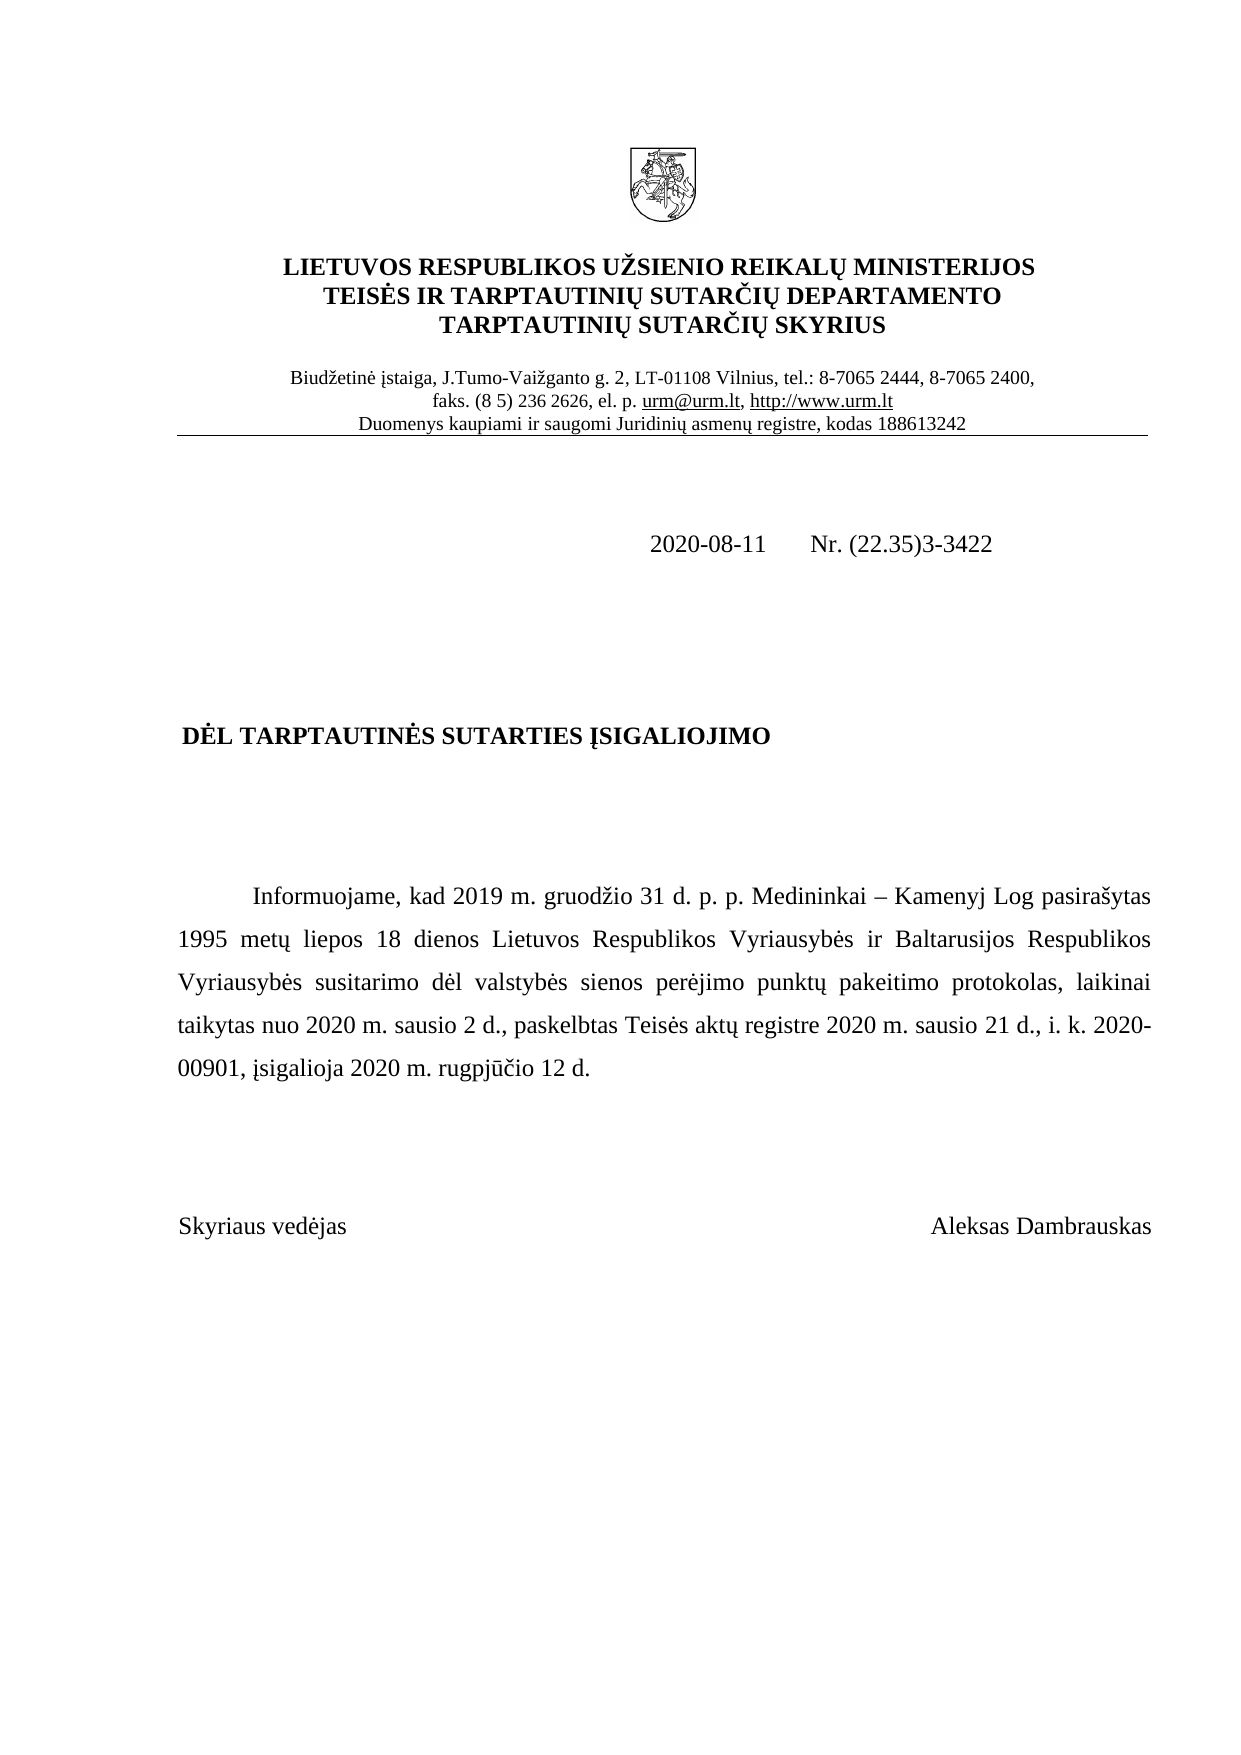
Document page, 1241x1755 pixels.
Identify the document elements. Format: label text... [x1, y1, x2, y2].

table_header Aleksas Dambrauskas [798, 1211, 1152, 1240]
table_header [177, 436, 1148, 464]
table_header LIETUVOS RESPUBLIKOS UŽSIENIO REIKALŲ MINISTERIJOS TEISĖS IR TARPTAUTINIŲ SUTARČIŲ DEPARTAMENTo Tarptautinių sutarčių skyrius Biudžetinė įstaiga, J.Tumo-Vaižganto g. 2, LT-01108 Vilnius, tel.: 8-7065 2444, 8-7065 2400, faks. (8 5) 236 2626, el. p. urm@urm.lt, http://www.urm.lt Duomenys kaupiami ir saugomi Juridinių asmenų registre, kodas 188613242 [177, 118, 1148, 435]
table_cell [182, 529, 650, 721]
table_cell [177, 529, 182, 721]
table_cell 2020-08-11 Nr. (22.35)3-3422 [650, 529, 1153, 721]
table_header [177, 464, 1148, 529]
text Informuojame, kad 2019 m. gruodžio 31 d. p. p. Medininkai – Kamenyj Log pasirašytas 1995 metų liepos 18 dienos Lietuvos Respublikos Vyriausybės ir Baltarusijos Respublikos Vyriausybės susitarimo dėl valstybės sienos perėjimo punktų pakeitimo protokolas, laikinai taikytas nuo 2020 m. sausio 2 d., paskelbtas Teisės aktų registre 2020 m. sausio 21 d., i. k. 2020-00901, įsigalioja 2020 m. rugpjūčio 12 d. [177, 881, 1152, 1082]
table_header Skyriaus vedėjas [178, 1211, 664, 1240]
table_cell DĖL TARPTAUTINĖS SUTARTIES ĮSIGALIOJIMO [182, 721, 1153, 838]
table_header [665, 1211, 798, 1240]
table_cell [177, 721, 182, 838]
table_header [1148, 118, 1153, 529]
